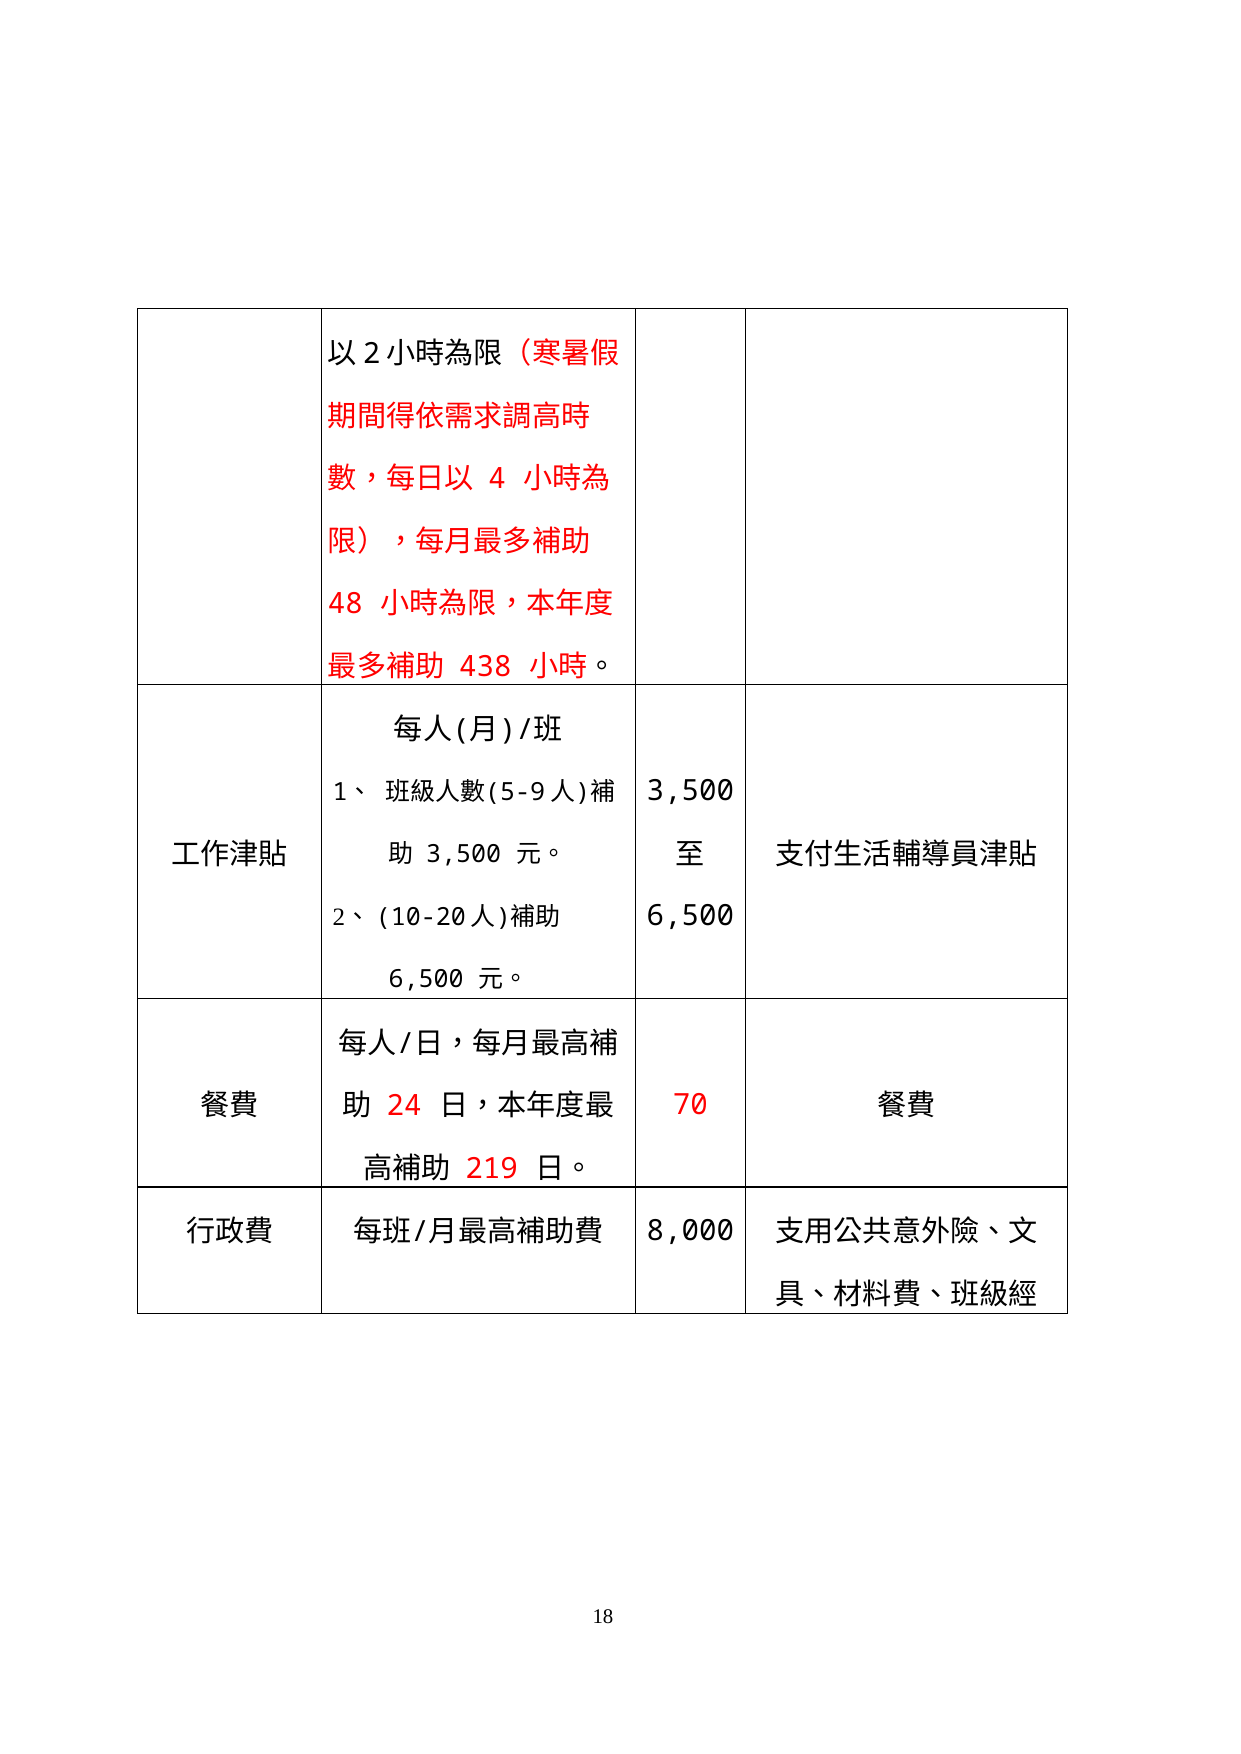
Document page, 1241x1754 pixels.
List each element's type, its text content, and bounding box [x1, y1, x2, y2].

table_cell 8,000 [636, 1188, 745, 1312]
table_cell [636, 309, 745, 684]
table_cell 支用公共意外險、文具、材料費、班級經 [746, 1188, 1067, 1312]
table_cell 工作津貼 [138, 685, 321, 998]
table_cell 行政費 [138, 1188, 321, 1312]
table_cell [746, 309, 1067, 684]
table_cell 餐費 [746, 999, 1067, 1186]
table_cell 每班/月最高補助費 [322, 1188, 635, 1312]
table_cell 每人/日，每月最高補助 24 日，本年度最高補助 219 日。 [322, 999, 635, 1186]
table_cell 每人(月)/班 班級人數(5-9人)補助 3,500 元。 (10-20人)補助 6,500 元。 [322, 685, 635, 998]
table_cell 支付生活輔導員津貼 [746, 685, 1067, 998]
table_cell 3,500至6,500 [636, 685, 745, 998]
table_cell 以2小時為限（寒暑假期間得依需求調高時數，每日以 4 小時為限），每月最多補助 48 小時為限，本年度最多補助 438 小時。 [322, 309, 635, 684]
table_cell 餐費 [138, 999, 321, 1186]
table_cell [138, 309, 321, 684]
table_cell 70 [636, 999, 745, 1186]
